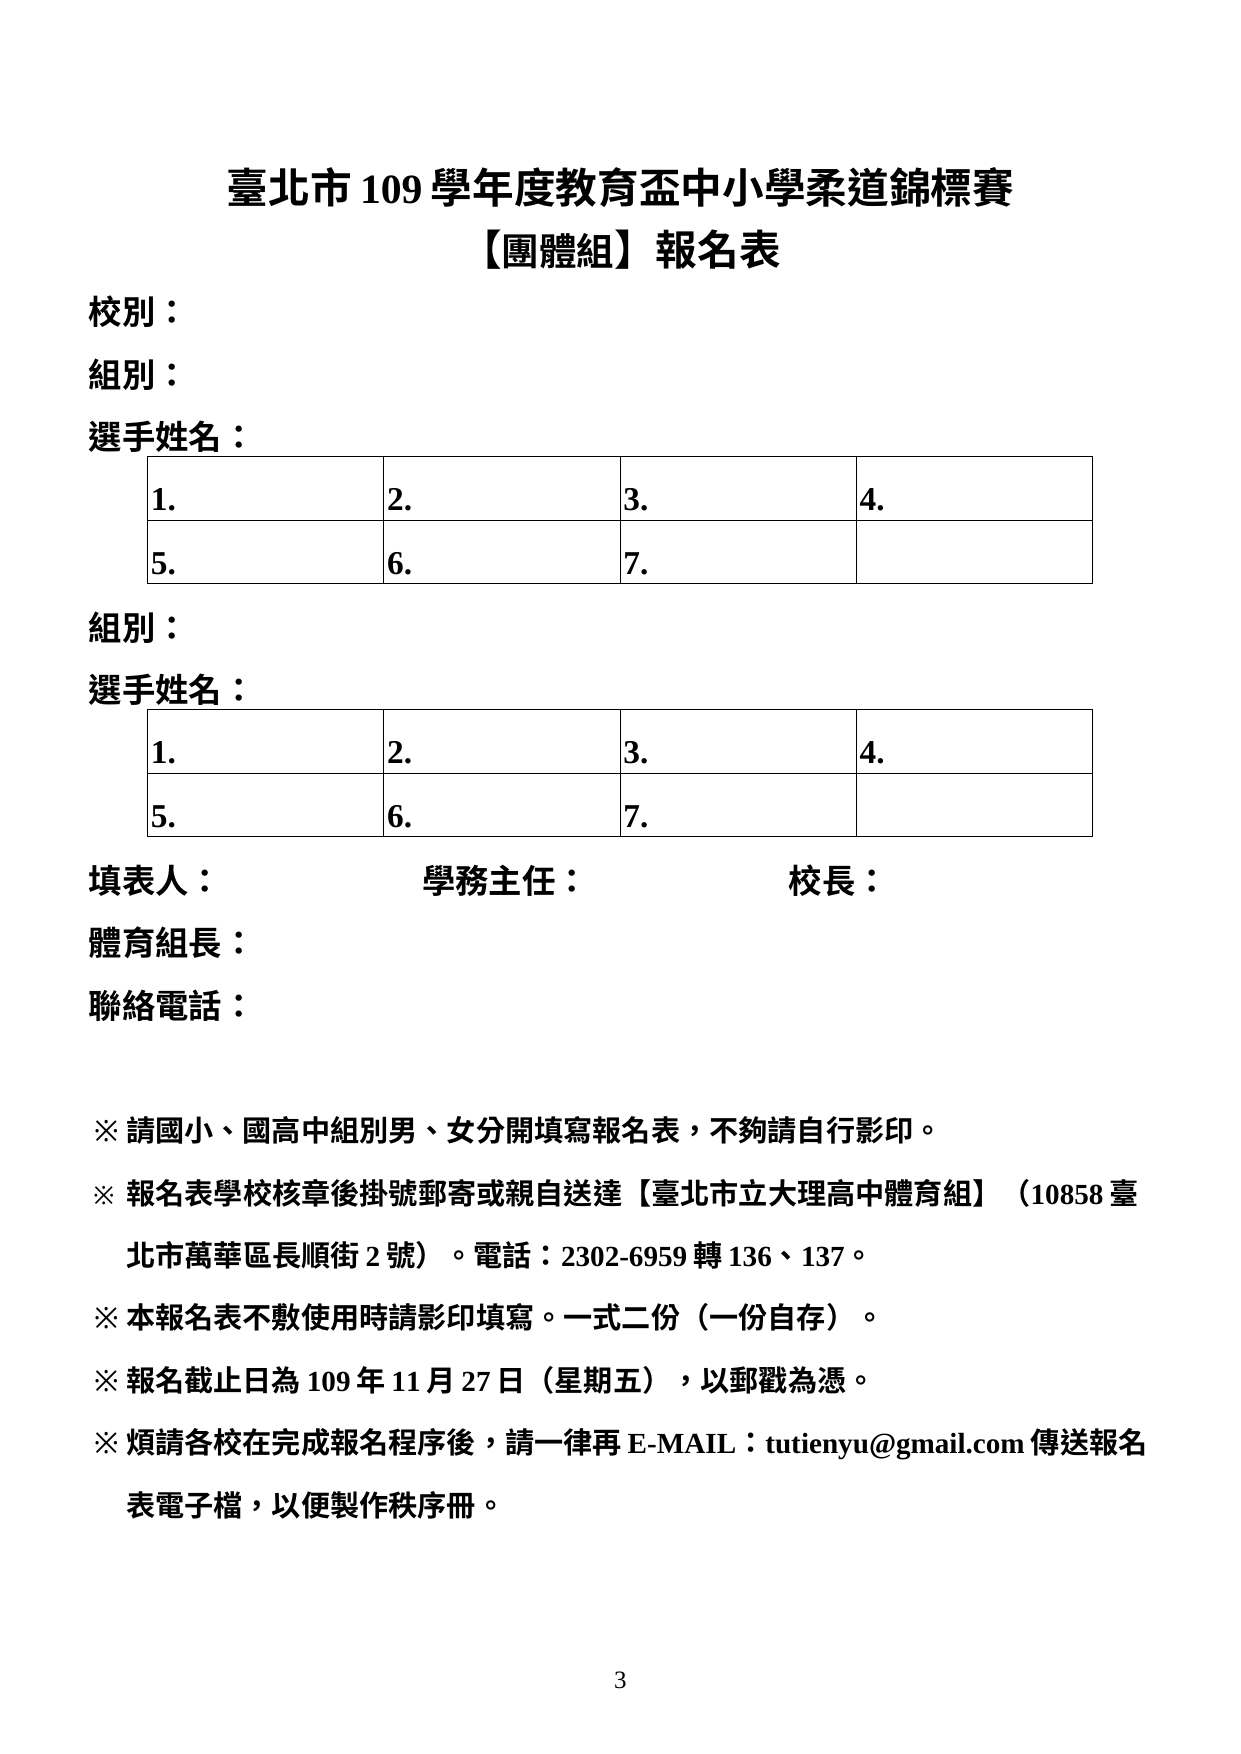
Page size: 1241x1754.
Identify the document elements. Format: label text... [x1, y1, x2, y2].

table_cell [857, 521, 1092, 583]
table_cell 5. [148, 774, 383, 836]
table_cell 6. [384, 521, 620, 583]
table_cell 7. [621, 774, 856, 836]
text 組別： [89, 584, 1152, 647]
text 校別： [89, 268, 1152, 331]
text 體育組長： [89, 900, 1152, 962]
list 本報名表不敷使用時請影印填寫。一式二份（一份自存）。 [89, 1275, 1152, 1337]
table_cell 6. [384, 774, 620, 836]
table_header 3. [621, 457, 856, 519]
table_header 1. [148, 710, 383, 773]
table_header 2. [384, 710, 620, 773]
text 臺北市109學年度教育盃中小學柔道錦標賽 [89, 143, 1152, 206]
list 報名截止日為109年11月27日（星期五），以郵戳為憑。 [89, 1337, 1152, 1400]
table_header 2. [384, 457, 620, 519]
list 報名表學校核章後掛號郵寄或親自送達【臺北市立大理高中體育組】（10858臺北市萬華區長順街2號）。電話：2302-6959轉136、137。 [89, 1150, 1152, 1275]
table_cell 5. [148, 521, 383, 583]
table_header 4. [857, 710, 1092, 773]
text 聯絡電話： [89, 962, 1152, 1025]
text 【團體組】報名表 [89, 206, 1152, 268]
text 填表人： 學務主任： 校長： [89, 837, 1152, 900]
table_cell 7. [621, 521, 856, 583]
table_cell [857, 774, 1092, 836]
table_header 3. [621, 710, 856, 773]
table_header 4. [857, 457, 1092, 519]
text 選手姓名： [89, 393, 1152, 456]
text 選手姓名： [89, 647, 1152, 709]
text 組別： [89, 331, 1152, 393]
list 煩請各校在完成報名程序後，請一律再E-MAIL：tutienyu@gmail.com傳送報名表電子檔，以便製作秩序冊。 [89, 1400, 1152, 1525]
list 請國小、國高中組別男、女分開填寫報名表，不夠請自行影印。 [89, 1087, 1152, 1150]
table_header 1. [148, 457, 383, 519]
